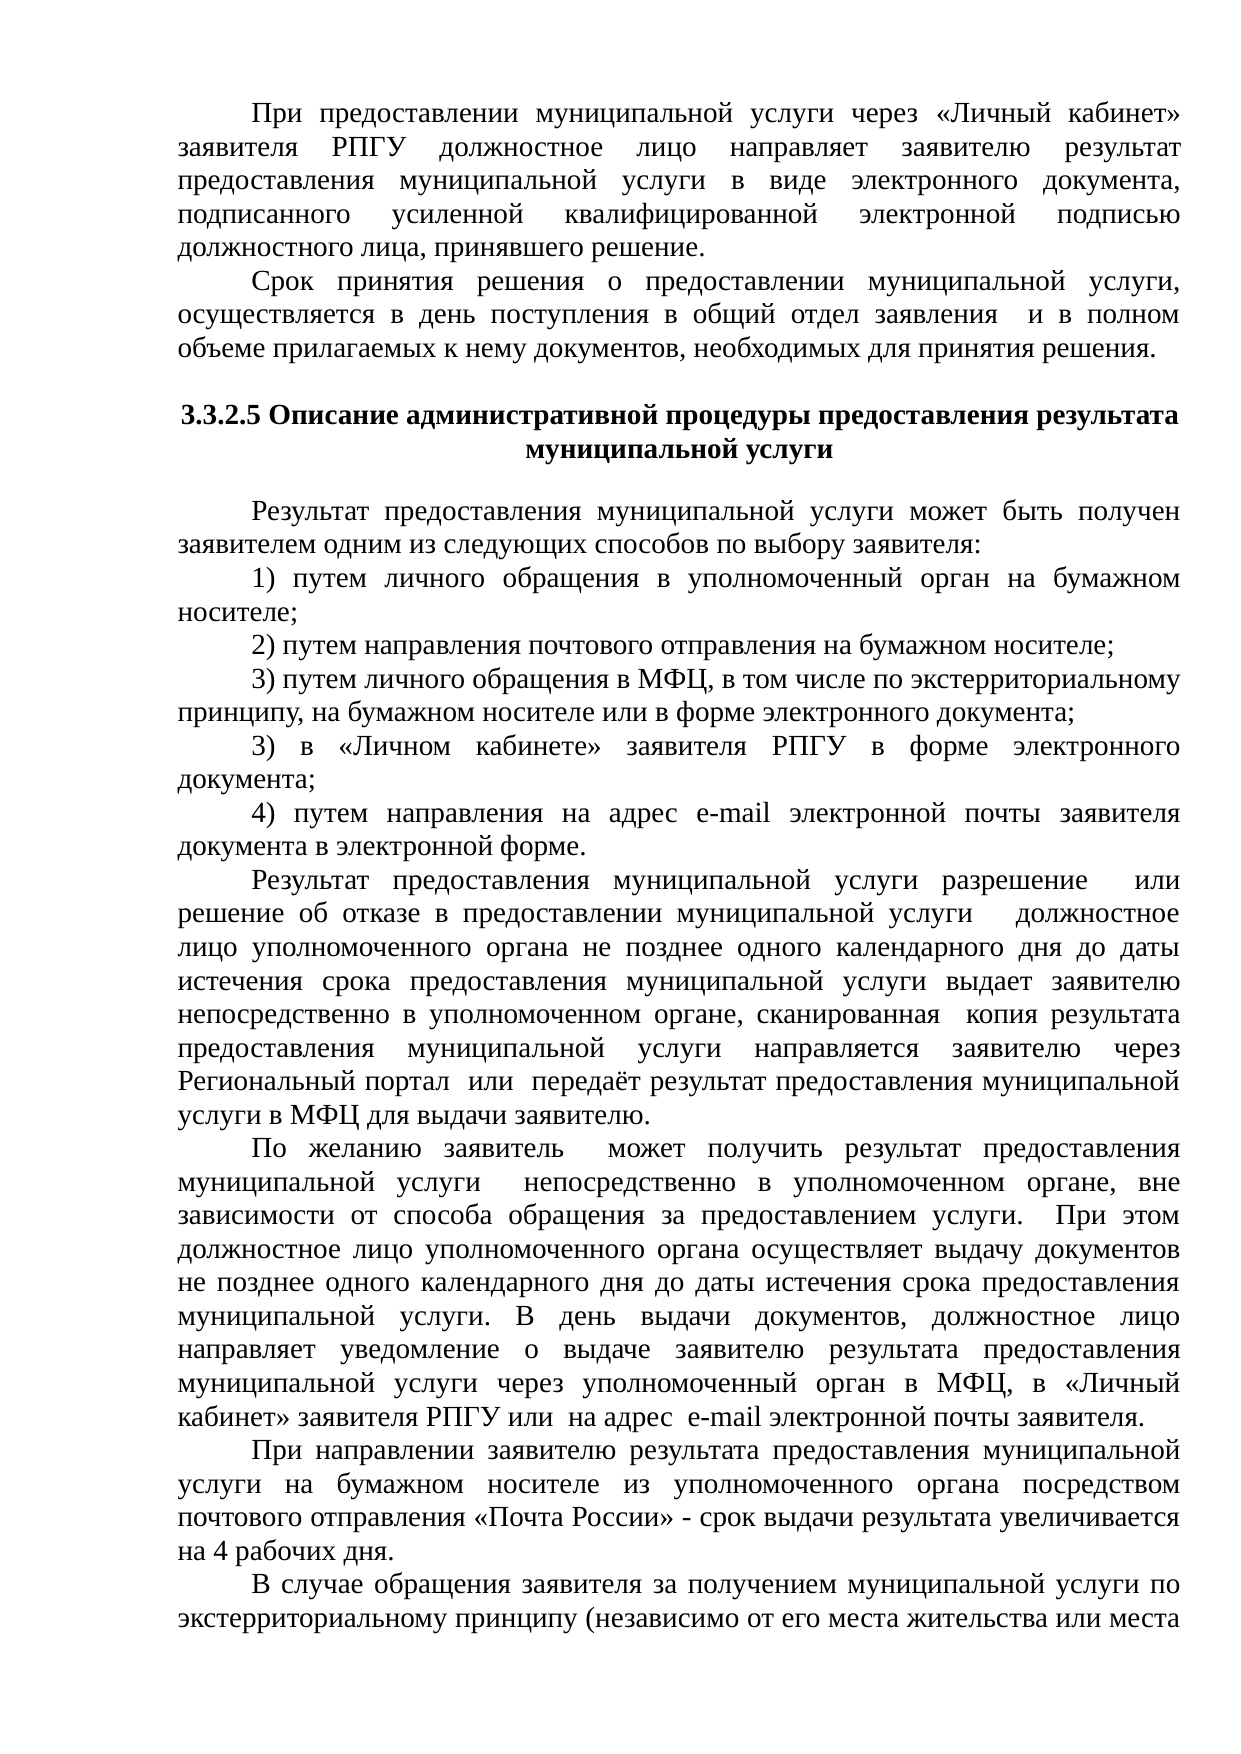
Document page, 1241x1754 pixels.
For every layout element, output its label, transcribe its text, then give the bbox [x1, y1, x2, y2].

text 4) путем направления на адрес e-mail электронной почты заявителя документа в электронной форме. [177, 795, 1181, 862]
text 3.3.2.5 Описание административной процедуры предоставления результата муниципальной услуги [177, 397, 1181, 464]
text 1) путем личного обращения в уполномоченный орган на бумажном носителе; [177, 560, 1181, 627]
text Срок принятия решения о предоставлении муниципальной услуги, осуществляется в день поступления в общий отдел заявления и в полном объеме прилагаемых к нему документов, необходимых для принятия решения. [177, 263, 1181, 364]
text По желанию заявитель может получить результат предоставления муниципальной услуги непосредственно в уполномоченном органе, вне зависимости от способа обращения за предоставлением услуги. При этом должностное лицо уполномоченного органа осуществляет выдачу документов не позднее одного календарного дня до даты истечения срока предоставления муниципальной услуги. В день выдачи документов, должностное лицо направляет уведомление о выдаче заявителю результата предоставления муниципальной услуги через уполномоченный орган в МФЦ, в «Личный кабинет» заявителя РПГУ или на адрес e-mail электронной почты заявителя. [177, 1130, 1181, 1432]
text Результат предоставления муниципальной услуги разрешение или решение об отказе в предоставлении муниципальной услуги должностное лицо уполномоченного органа не позднее одного календарного дня до даты истечения срока предоставления муниципальной услуги выдает заявителю непосредственно в уполномоченном органе, сканированная копия результата предоставления муниципальной услуги направляется заявителю через Региональный портал или передаёт результат предоставления муниципальной услуги в МФЦ для выдачи заявителю. [177, 862, 1181, 1130]
text Результат предоставления муниципальной услуги может быть получен заявителем одним из следующих способов по выбору заявителя: [177, 493, 1181, 560]
text 2) путем направления почтового отправления на бумажном носителе; [177, 627, 1181, 661]
text 3) путем личного обращения в МФЦ, в том числе по экстерриториальному принципу, на бумажном носителе или в форме электронного документа; [177, 661, 1181, 728]
text 3) в «Личном кабинете» заявителя РПГУ в форме электронного документа; [177, 728, 1181, 795]
text При направлении заявителю результата предоставления муниципальной услуги на бумажном носителе из уполномоченного органа посредством почтового отправления «Почта России» - срок выдачи результата увеличивается на 4 рабочих дня. [177, 1432, 1181, 1566]
text В случае обращения заявителя за получением муниципальной услуги по экстерриториальному принципу (независимо от его места жительства или места [177, 1566, 1181, 1633]
text При предоставлении муниципальной услуги через «Личный кабинет» заявителя РПГУ должностное лицо направляет заявителю результат предоставления муниципальной услуги в виде электронного документа, подписанного усиленной квалифицированной электронной подписью должностного лица, принявшего решение. [177, 95, 1181, 263]
